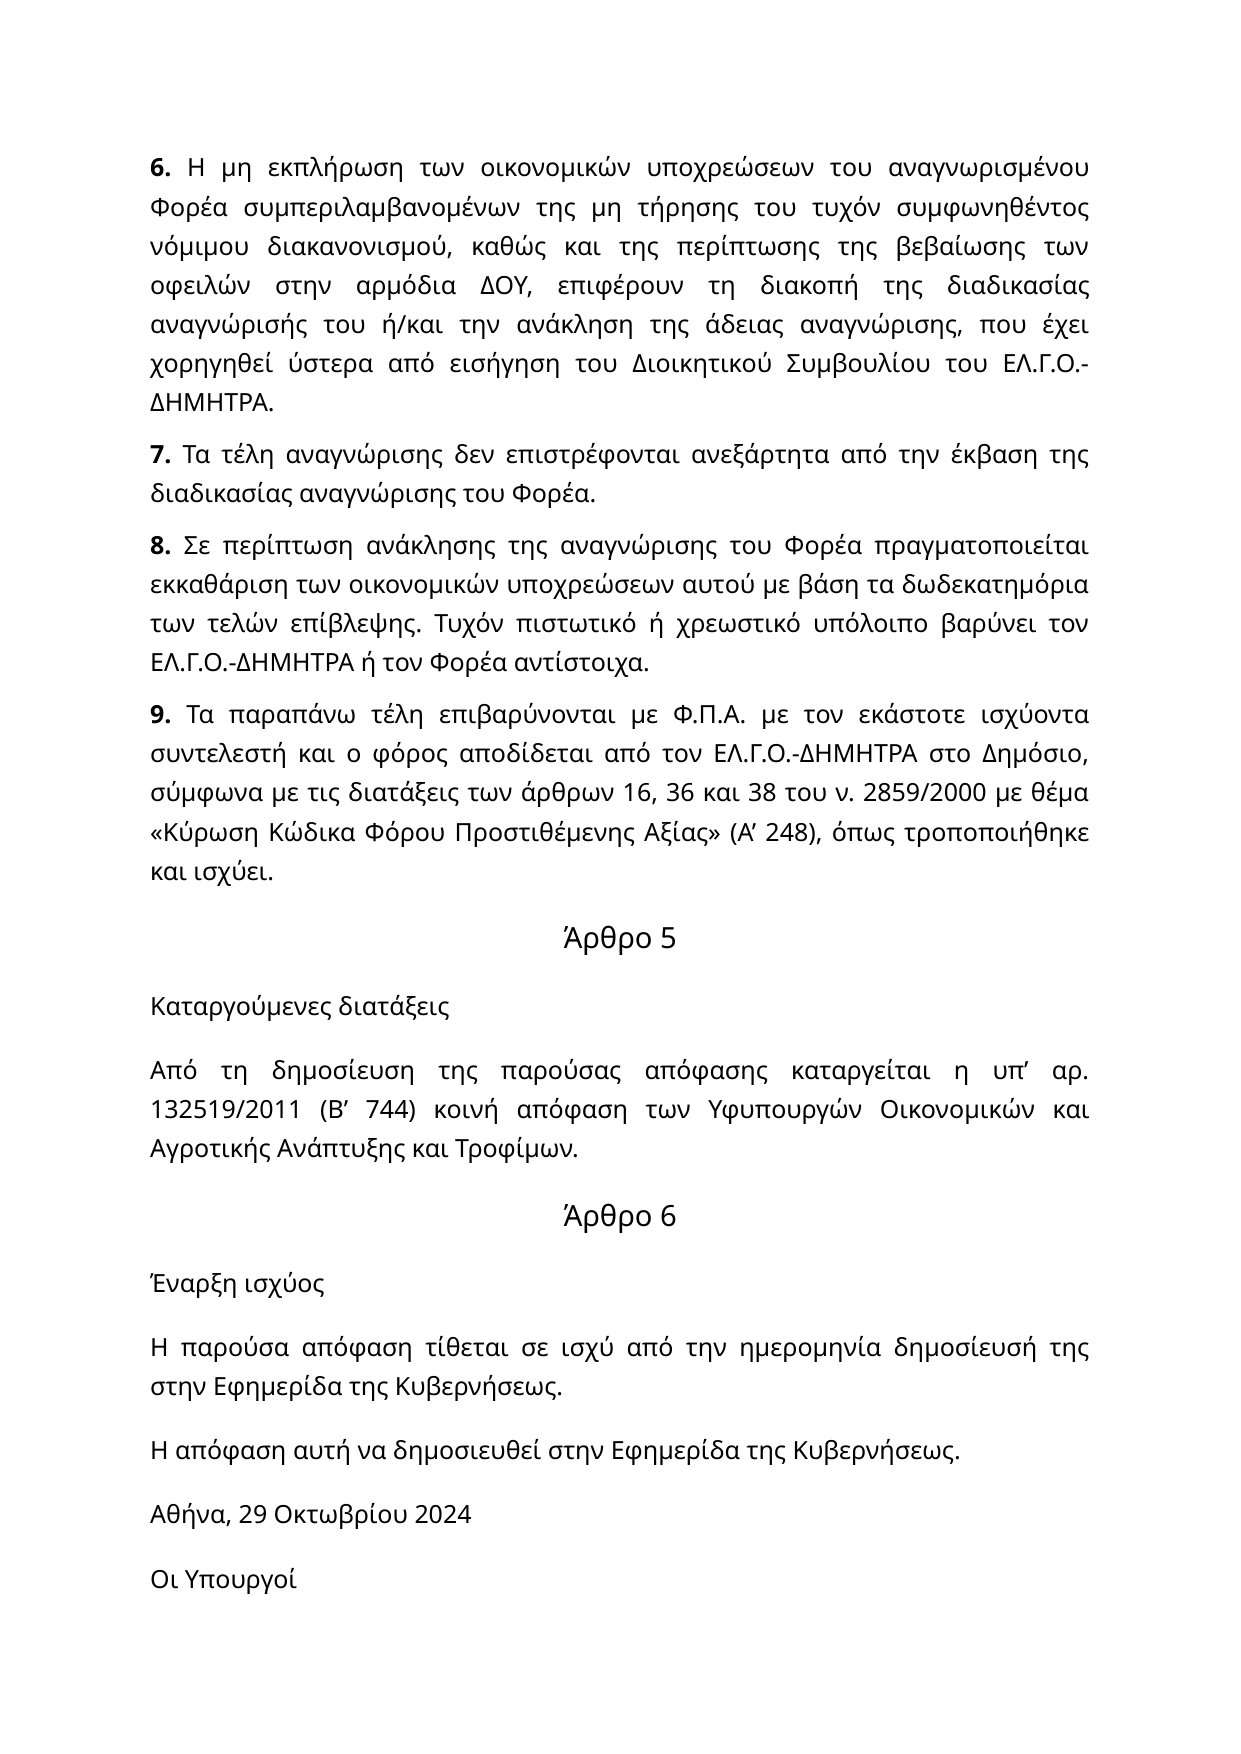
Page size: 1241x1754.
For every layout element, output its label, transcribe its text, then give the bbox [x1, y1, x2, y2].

text 8. Σε περίπτωση ανάκλησης της αναγνώρισης του Φορέα πραγματοποιείται εκκαθάριση των οικονομικών υποχρεώσεων αυτού με βάση τα δωδεκατημόρια των τελών επίβλεψης. Τυχόν πιστωτικό ή χρεωστικό υπόλοιπο βαρύνει τον ΕΛ.Γ.Ο.-ΔΗΜΗΤΡΑ ή τον Φορέα αντίστοιχα. [150, 527, 1090, 679]
text 6. Η μη εκπλήρωση των οικονομικών υποχρεώσεων του αναγνωρισμένου Φορέα συμπεριλαμβανομένων της μη τήρησης του τυχόν συμφωνηθέντος νόμιμου διακανονισμού, καθώς και της περίπτωσης της βεβαίωσης των οφειλών στην αρμόδια ΔΟY, επιφέρουν τη διακοπή της διαδικασίας αναγνώρισής του ή/και την ανάκληση της άδειας αναγνώρισης, που έχει χορηγηθεί ύστερα από εισήγηση του Διοικητικού Συμβουλίου του ΕΛ.Γ.Ο.- ΔΗΜΗΤΡΑ. [150, 150, 1090, 419]
text Αθήνα, 29 Οκτωβρίου 2024 [150, 1497, 1090, 1531]
text Η παρούσα απόφαση τίθεται σε ισχύ από την ημερομηνία δημοσίευσή της στην Εφημερίδα της Κυβερνήσεως. [150, 1329, 1090, 1403]
text 7. Τα τέλη αναγνώρισης δεν επιστρέφονται ανεξάρτητα από την έκβαση της διαδικασίας αναγνώρισης του Φορέα. [150, 437, 1090, 510]
text Από τη δημοσίευση της παρούσας απόφασης καταργείται η υπ’ αρ. 132519/2011 (Β’ 744) κοινή απόφαση των Υφυπουργών Οικονομικών και Αγροτικής Ανάπτυξης και Τροφίμων. [150, 1052, 1090, 1165]
text 9. Τα παραπάνω τέλη επιβαρύνονται με Φ.Π.Α. με τον εκάστοτε ισχύοντα συντελεστή και ο φόρος αποδίδεται από τον ΕΛ.Γ.Ο.-ΔΗΜΗΤΡΑ στο Δημόσιο, σύμφωνα με τις διατάξεις των άρθρων 16, 36 και 38 του ν. 2859/2000 με θέμα «Κύρωση Κώδικα Φόρου Προστιθέμενης Αξίας» (Α’ 248), όπως τροποποιήθηκε και ισχύει. [150, 697, 1090, 887]
subtitle Άρθρο 6 [150, 1195, 1090, 1234]
text Καταργούμενες διατάξεις [150, 988, 1090, 1022]
subtitle Άρθρο 5 [150, 917, 1090, 957]
text Έναρξη ισχύος [150, 1265, 1090, 1299]
text Η απόφαση αυτή να δημοσιευθεί στην Εφημερίδα της Κυβερνήσεως. [150, 1433, 1090, 1467]
text Οι Υπουργοί [150, 1561, 1090, 1595]
